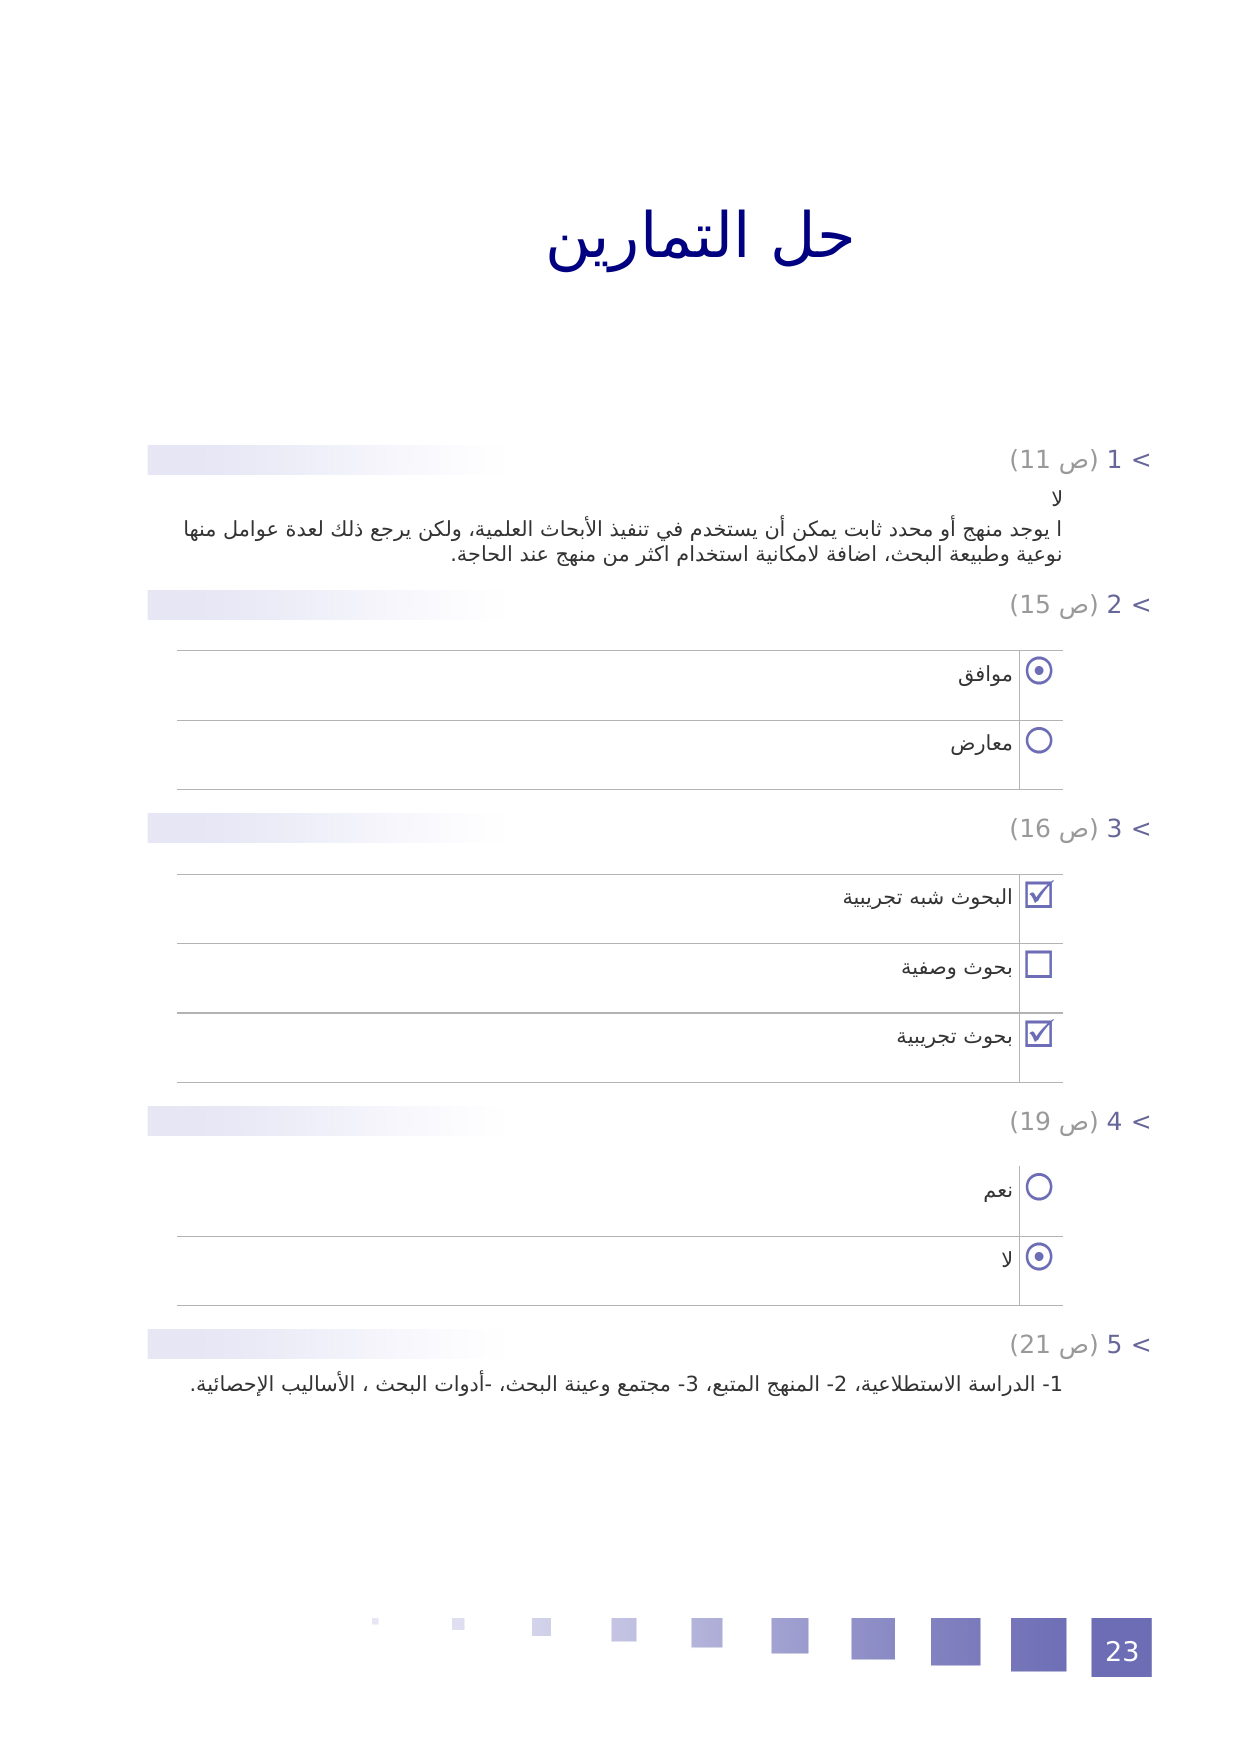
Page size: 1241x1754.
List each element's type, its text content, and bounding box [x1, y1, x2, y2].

text ا يوجد منهج أو محدد ثابت يمكن أن يستخدم في تنفيذ الأبحاث العلمية، ولكن يرجع ذلك لعدة عوامل منها نوعية وطبيعة البحث، اضافة لامكانية استخدام اكثر من منهج عند الحاجة. [177, 517, 1063, 566]
text 1- الدراسة الاستطلاعية، 2- المنهج المتبع، 3- مجتمع وعينة البحث، -أدوات البحث ، الأساليب الإحصائية. [177, 1372, 1063, 1396]
table_cell بحوث تجريبية [177, 1014, 1019, 1082]
picture [1024, 879, 1054, 909]
table_cell [1020, 1014, 1063, 1082]
picture [1024, 948, 1054, 979]
table_cell [1020, 1237, 1063, 1305]
table_header نعم [177, 1166, 1019, 1236]
picture [1024, 1172, 1054, 1202]
picture [1024, 656, 1054, 686]
table_cell معارض [177, 721, 1019, 789]
table_header موافق [177, 651, 1019, 720]
title حل التمارين [213, 199, 856, 272]
title > 4 (ص 19) [148, 1107, 1152, 1136]
picture [1024, 1241, 1054, 1272]
table_header [1020, 875, 1063, 943]
table_cell لا [177, 1237, 1019, 1305]
picture [1024, 1018, 1054, 1048]
table_header [1020, 651, 1063, 720]
title > 1 (ص 11) [148, 445, 1152, 474]
picture [177, 1618, 1152, 1677]
title > 5 (ص 21) [148, 1330, 1152, 1359]
table_cell [1020, 721, 1063, 789]
picture [1024, 725, 1054, 755]
table_header [1020, 1166, 1063, 1236]
text لا [177, 487, 1063, 511]
table_cell بحوث وصفية [177, 944, 1019, 1012]
table_header البحوث شبه تجريبية [177, 875, 1019, 943]
title > 3 (ص 16) [148, 814, 1152, 843]
table_cell [1020, 944, 1063, 1012]
title > 2 (ص 15) [148, 590, 1152, 619]
